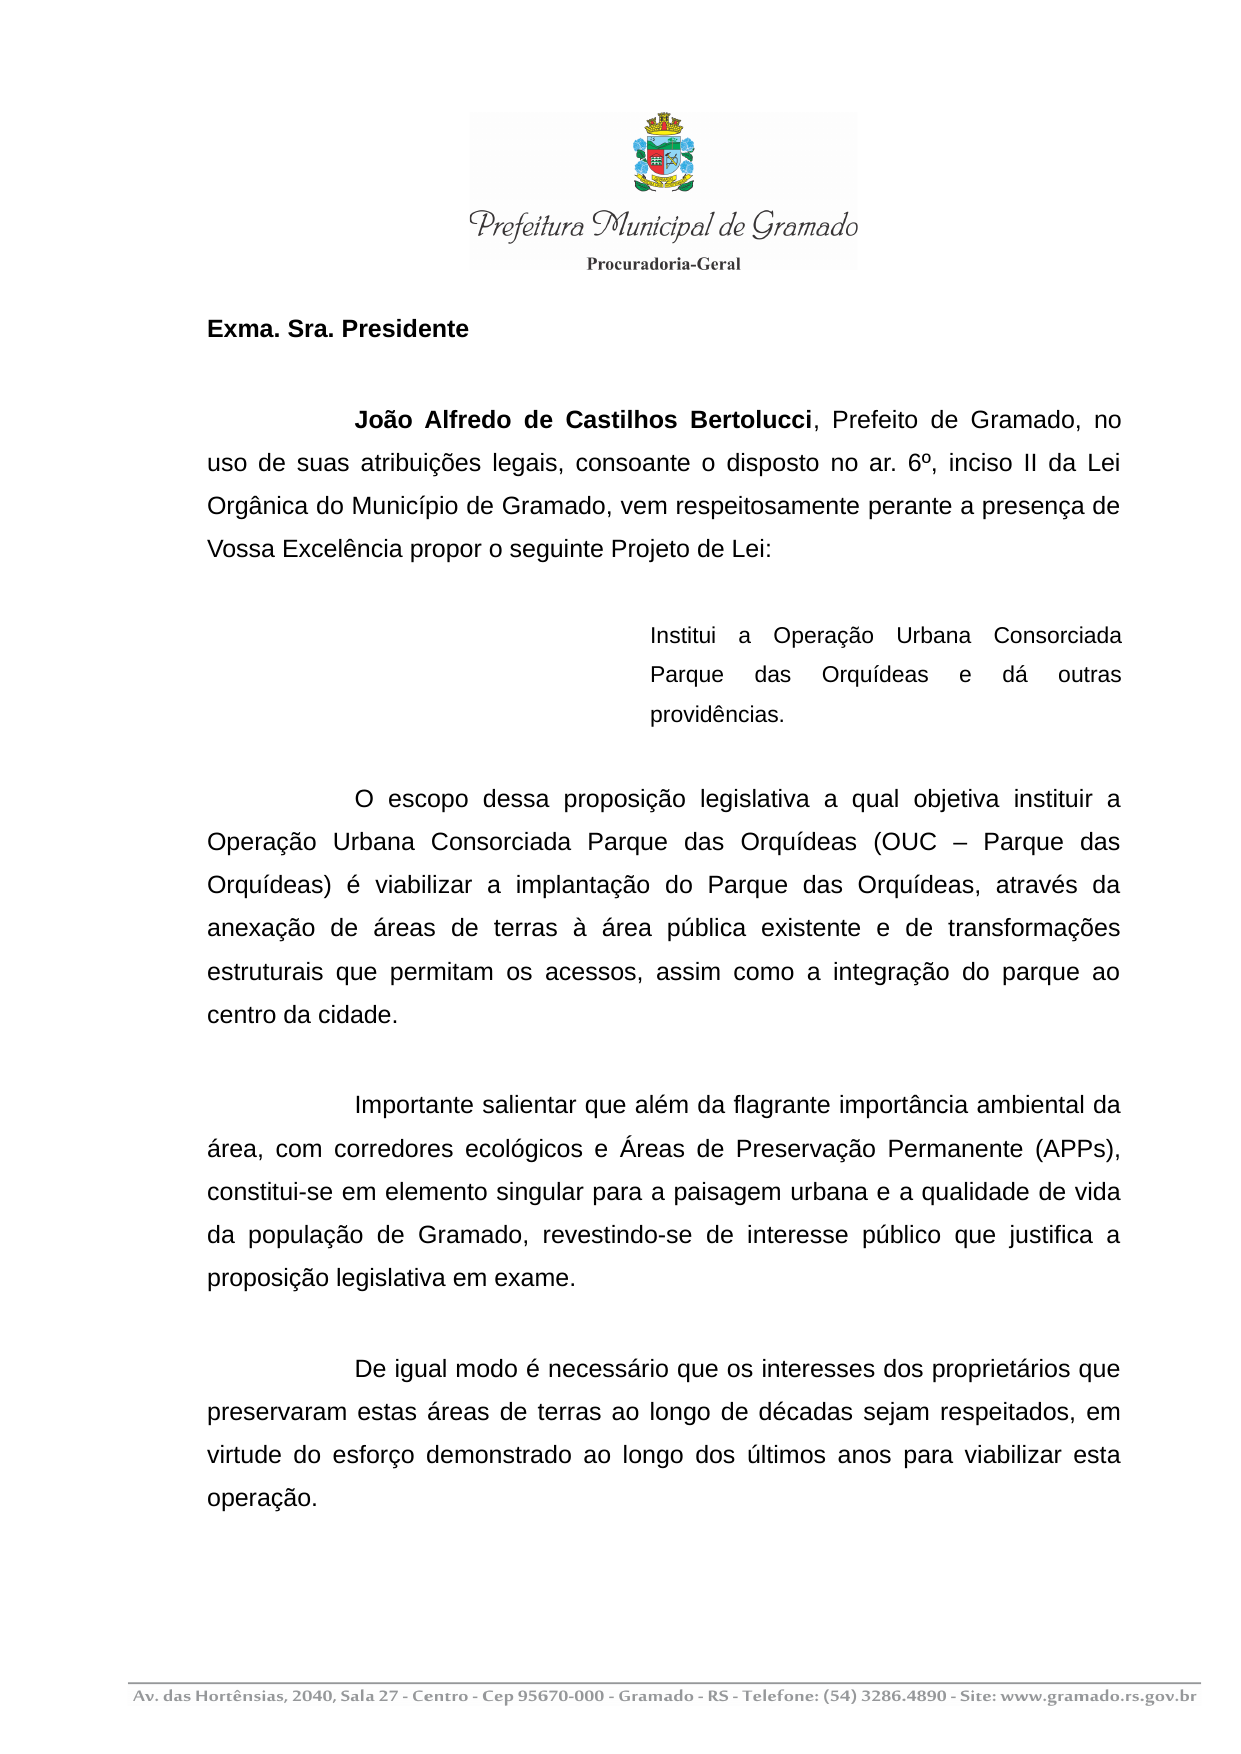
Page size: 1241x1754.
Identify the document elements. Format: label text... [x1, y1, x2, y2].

text João Alfredo de Castilhos Bertolucci, Prefeito de Gramado, no uso de suas atribuições legais, consoante o disposto no ar. 6º, inciso II da Lei Orgânica do Município de Gramado, vem respeitosamente perante a presença de Vossa Excelência propor o seguinte Projeto de Lei: [207, 405, 1122, 563]
picture [469, 112, 858, 270]
text Importante salientar que além da flagrante importância ambiental da área, com corredores ecológicos e Áreas de Preservação Permanente (APPs), constitui-se em elemento singular para a paisagem urbana e a qualidade de vida da população de Gramado, revestindo-se de interesse público que justifica a proposição legislativa em exame. [207, 1091, 1122, 1292]
text Exma. Sra. Presidente [207, 314, 1122, 343]
text De igual modo é necessário que os interesses dos proprietários que preservaram estas áreas de terras ao longo de décadas sejam respeitados, em virtude do esforço demonstrado ao longo dos últimos anos para viabilizar esta operação. [207, 1354, 1122, 1512]
picture [127, 1682, 1202, 1706]
text O escopo dessa proposição legislativa a qual objetiva instituir a Operação Urbana Consorciada Parque das Orquídeas (OUC – Parque das Orquídeas) é viabilizar a implantação do Parque das Orquídeas, através da anexação de áreas de terras à área pública existente e de transformações estruturais que permitam os acessos, assim como a integração do parque ao centro da cidade. [207, 784, 1122, 1028]
text Institui a Operação Urbana Consorciada Parque das Orquídeas e dá outras providências. [650, 622, 1122, 727]
